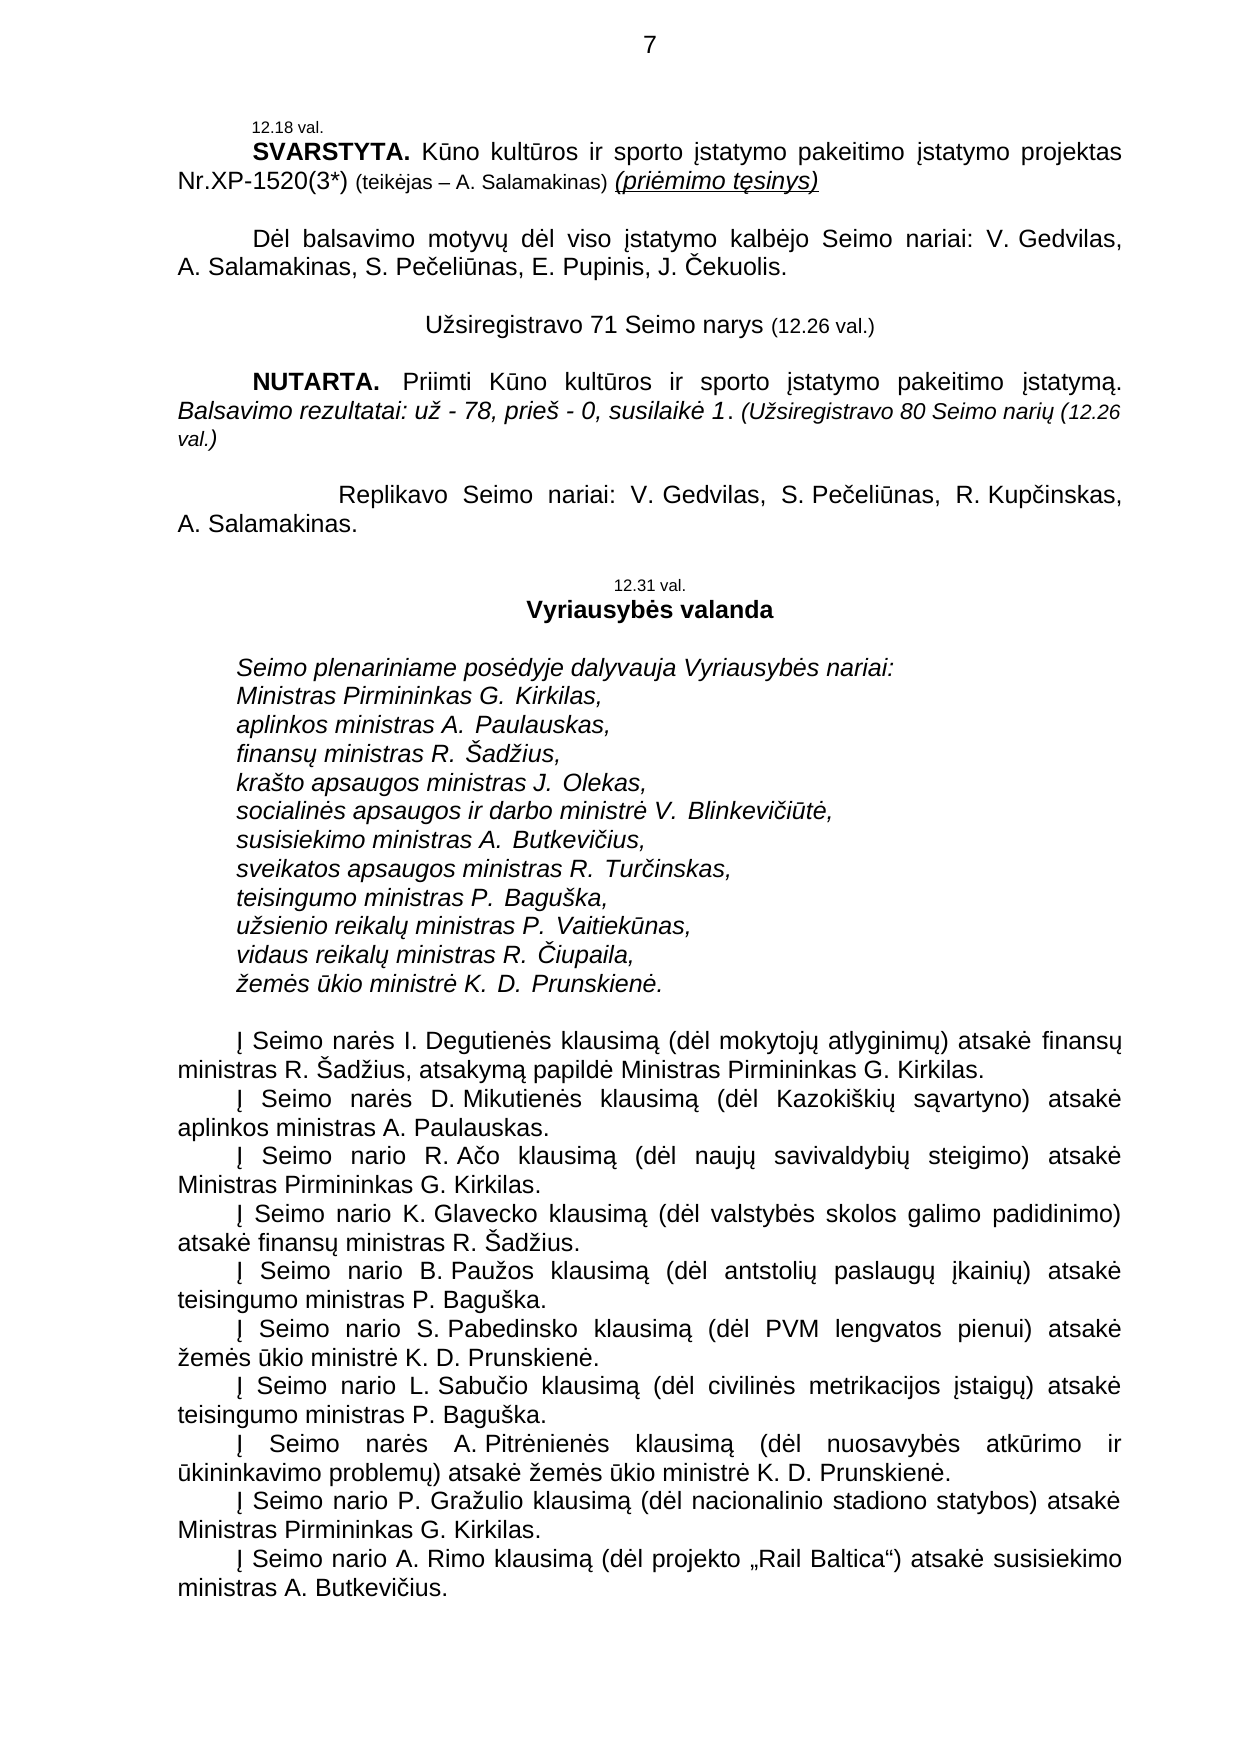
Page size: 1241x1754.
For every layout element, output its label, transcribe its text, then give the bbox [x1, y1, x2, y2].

text Į Seimo narės A. Pitrėnienės klausimą (dėl nuosavybės atkūrimo ir ūkininkavimo problemų) atsakė žemės ūkio ministrė K. D. Prunskienė. [177, 1429, 1122, 1486]
text SVARSTYTA. Kūno kultūros ir sporto įstatymo pakeitimo įstatymo projektas Nr.XP-1520(3*) (teikėjas – A. Salamakinas) (priėmimo tęsinys) [177, 137, 1122, 195]
text teisingumo ministras P. Baguška, [177, 882, 1122, 911]
text Į Seimo narės I. Degutienės klausimą (dėl mokytojų atlyginimų) atsakė finansų ministras R. Šadžius, atsakymą papildė Ministras Pirmininkas G. Kirkilas. [177, 1026, 1122, 1084]
text aplinkos ministras A. Paulauskas, [177, 710, 1122, 739]
text užsienio reikalų ministras P. Vaitiekūnas, [177, 911, 1122, 940]
text 12.18 val. [177, 118, 1122, 137]
text krašto apsaugos ministras J. Olekas, [177, 767, 1122, 796]
text žemės ūkio ministrė K. D. Prunskienė. [177, 969, 1122, 997]
text Į Seimo nario S. Pabedinsko klausimą (dėl PVM lengvatos pienui) atsakė žemės ūkio ministrė K. D. Prunskienė. [177, 1314, 1122, 1371]
text Į Seimo nario L. Sabučio klausimą (dėl civilinės metrikacijos įstaigų) atsakė teisingumo ministras P. Baguška. [177, 1371, 1122, 1429]
text vidaus reikalų ministras R. Čiupaila, [177, 940, 1122, 969]
text sveikatos apsaugos ministras R. Turčinskas, [177, 854, 1122, 882]
text Į Seimo nario B. Paužos klausimą (dėl antstolių paslaugų įkainių) atsakė teisingumo ministras P. Baguška. [177, 1256, 1122, 1314]
text socialinės apsaugos ir darbo ministrė V. Blinkevičiūtė, [177, 796, 1122, 825]
text Į Seimo nario A. Rimo klausimą (dėl projekto „Rail Baltica“) atsakė susisiekimo ministras A. Butkevičius. [177, 1544, 1122, 1601]
text Replikavo Seimo nariai: V. Gedvilas, S. Pečeliūnas, R. Kupčinskas, A. Salamakinas. [177, 480, 1122, 537]
text susisiekimo ministras A. Butkevičius, [177, 825, 1122, 854]
text Į Seimo narės D. Mikutienės klausimą (dėl Kazokiškių sąvartyno) atsakė aplinkos ministras A. Paulauskas. [177, 1084, 1122, 1141]
text NUTARTA. Priimti Kūno kultūros ir sporto įstatymo pakeitimo įstatymą. Balsavimo rezultatai: už - 78, prieš - 0, susilaikė 1. (Užsiregistravo 80 Seimo narių (12.26 val.) [177, 367, 1122, 451]
text Seimo plenariniame posėdyje dalyvauja Vyriausybės nariai: [177, 652, 1122, 681]
text Ministras Pirmininkas G. Kirkilas, [177, 681, 1122, 710]
subtitle Vyriausybės valanda [177, 595, 1122, 624]
text Užsiregistravo 71 Seimo narys (12.26 val.) [177, 310, 1122, 338]
text finansų ministras R. Šadžius, [177, 739, 1122, 767]
text Į Seimo nario R. Ačo klausimą (dėl naujų savivaldybių steigimo) atsakė Ministras Pirmininkas G. Kirkilas. [177, 1141, 1122, 1199]
text Dėl balsavimo motyvų dėl viso įstatymo kalbėjo Seimo nariai: V. Gedvilas, A. Salamakinas, S. Pečeliūnas, E. Pupinis, J. Čekuolis. [177, 223, 1122, 281]
text Į Seimo nario K. Glavecko klausimą (dėl valstybės skolos galimo padidinimo) atsakė finansų ministras R. Šadžius. [177, 1199, 1122, 1256]
text Į Seimo nario P. Gražulio klausimą (dėl nacionalinio stadiono statybos) atsakė Ministras Pirmininkas G. Kirkilas. [177, 1486, 1122, 1544]
text 12.31 val. [177, 576, 1122, 595]
